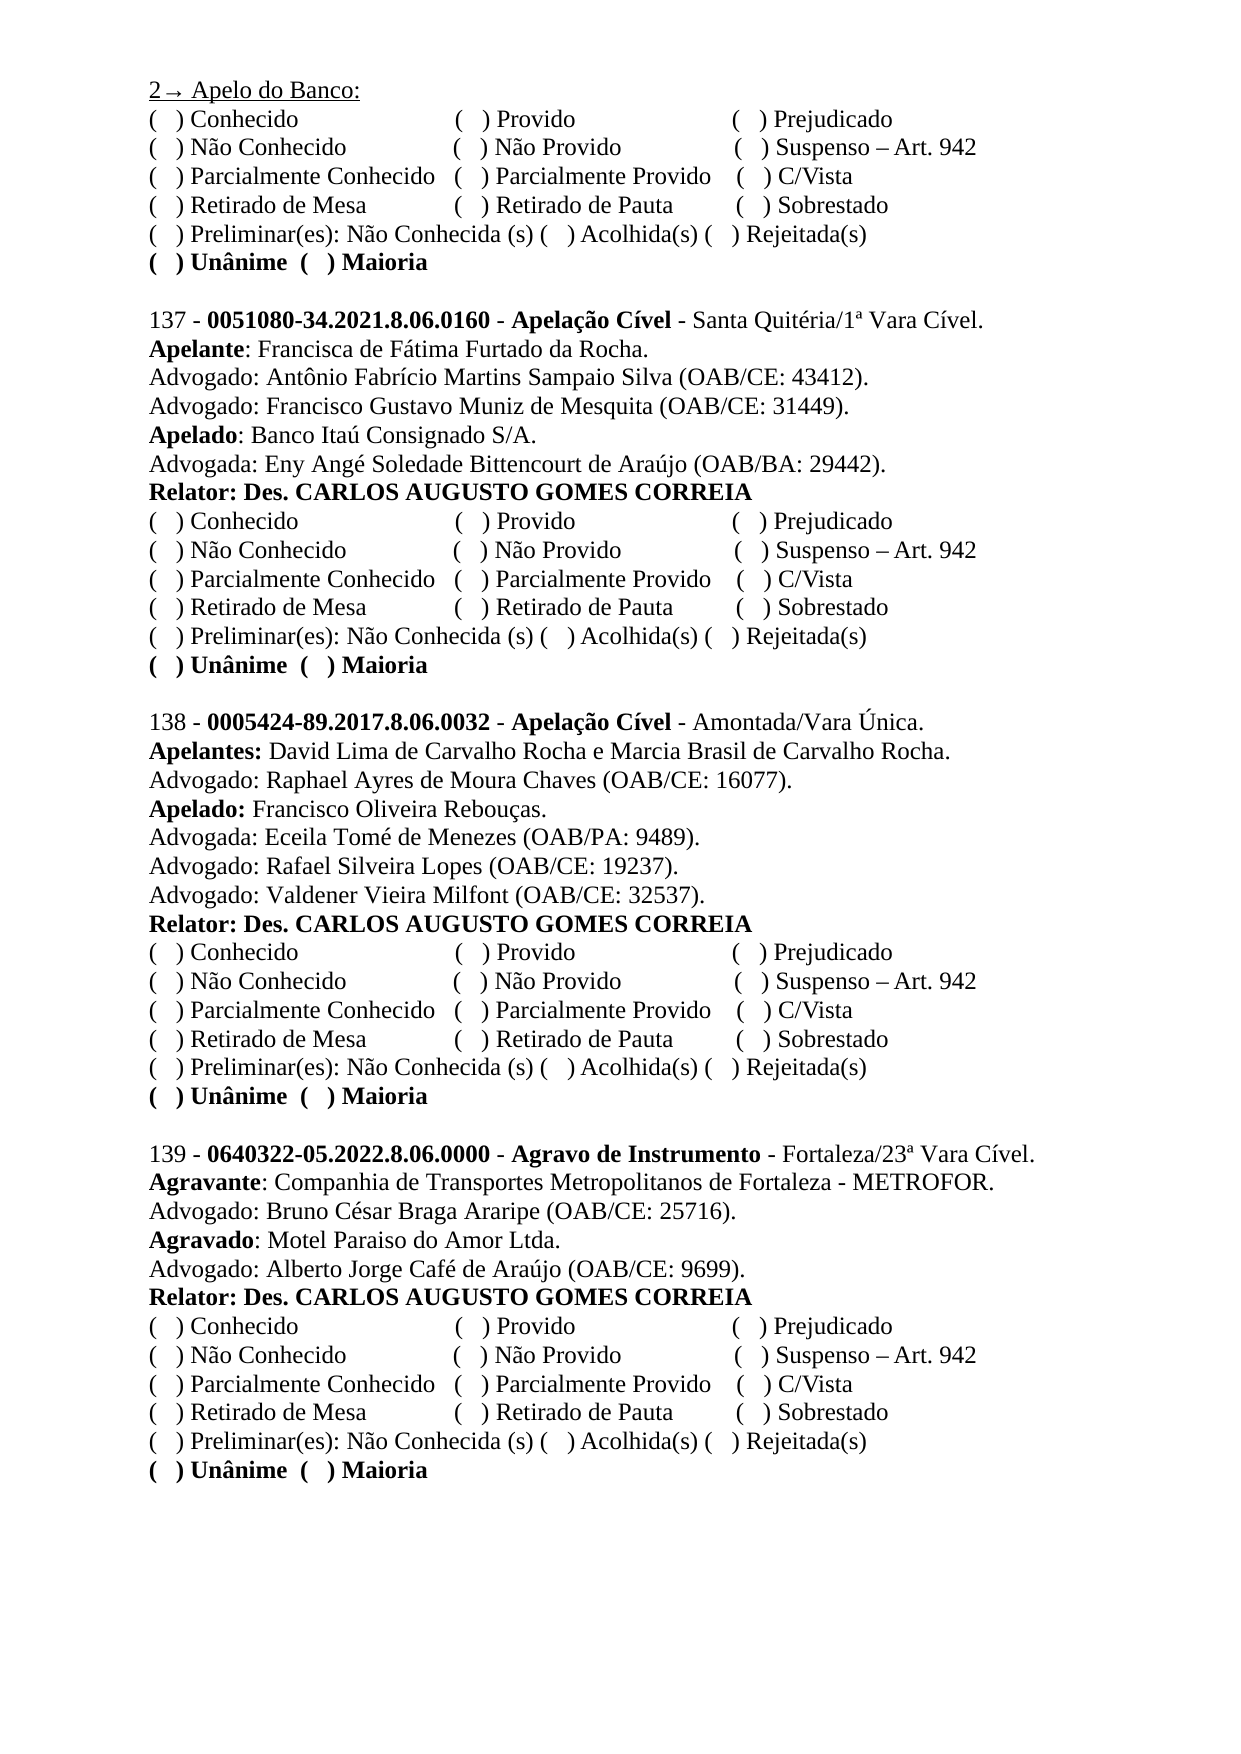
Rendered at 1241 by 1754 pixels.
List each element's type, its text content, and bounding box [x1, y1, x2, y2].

text ( ) Preliminar(es): Não Conhecida (s) ( ) Acolhida(s) ( ) Rejeitada(s) [148, 1052, 1158, 1081]
text ( ) Conhecido ( ) Provido ( ) Prejudicado [148, 1311, 1141, 1340]
text ( ) Preliminar(es): Não Conhecida (s) ( ) Acolhida(s) ( ) Rejeitada(s) [148, 219, 1158, 247]
text ( ) Parcialmente Conhecido ( ) Parcialmente Provido ( ) C/Vista [148, 161, 1158, 190]
text Advogado: Raphael Ayres de Moura Chaves (OAB/CE: 16077). [148, 765, 1141, 794]
text Apelante: Francisca de Fátima Furtado da Rocha. [148, 334, 1141, 362]
text Apelado: Francisco Oliveira Rebouças. [148, 794, 1141, 822]
text Apelado: Banco Itaú Consignado S/A. [148, 420, 1141, 449]
text ( ) Parcialmente Conhecido ( ) Parcialmente Provido ( ) C/Vista [148, 1369, 1158, 1397]
text Advogado: Rafael Silveira Lopes (OAB/CE: 19237). [148, 851, 1141, 880]
text ( ) Conhecido ( ) Provido ( ) Prejudicado [148, 104, 1141, 132]
text Agravado: Motel Paraiso do Amor Ltda. [148, 1225, 1141, 1254]
text ( ) Conhecido ( ) Provido ( ) Prejudicado [148, 506, 1141, 535]
text Advogado: Francisco Gustavo Muniz de Mesquita (OAB/CE: 31449). [148, 391, 1141, 420]
text Advogado: Alberto Jorge Café de Araújo (OAB/CE: 9699). [148, 1254, 1141, 1282]
text 2→ Apelo do Banco: [148, 75, 1141, 104]
text 139 - 0640322-05.2022.8.06.0000 - Agravo de Instrumento - Fortaleza/23ª Vara Cível. [148, 1139, 1141, 1167]
text Advogada: Eny Angé Soledade Bittencourt de Araújo (OAB/BA: 29442). [148, 449, 1141, 477]
text 137 - 0051080-34.2021.8.06.0160 - Apelação Cível - Santa Quitéria/1ª Vara Cível. [148, 305, 1141, 334]
text ( ) Unânime ( ) Maioria [148, 650, 1158, 679]
text Agravante: Companhia de Transportes Metropolitanos de Fortaleza - METROFOR. [148, 1167, 1141, 1196]
text ( ) Retirado de Mesa ( ) Retirado de Pauta ( ) Sobrestado [148, 1024, 1158, 1052]
text ( ) Parcialmente Conhecido ( ) Parcialmente Provido ( ) C/Vista [148, 995, 1158, 1024]
text Relator: Des. CARLOS AUGUSTO GOMES CORREIA [148, 909, 1141, 937]
text ( ) Não Conhecido ( ) Não Provido ( ) Suspenso – Art. 942 [148, 1340, 1158, 1369]
text ( ) Unânime ( ) Maioria [148, 247, 1158, 276]
text Advogada: Eceila Tomé de Menezes (OAB/PA: 9489). [148, 822, 1141, 851]
text Relator: Des. CARLOS AUGUSTO GOMES CORREIA [148, 477, 1141, 506]
text ( ) Retirado de Mesa ( ) Retirado de Pauta ( ) Sobrestado [148, 190, 1158, 219]
text ( ) Não Conhecido ( ) Não Provido ( ) Suspenso – Art. 942 [148, 535, 1158, 564]
text ( ) Parcialmente Conhecido ( ) Parcialmente Provido ( ) C/Vista [148, 564, 1158, 592]
text Relator: Des. CARLOS AUGUSTO GOMES CORREIA [148, 1282, 1141, 1311]
text ( ) Retirado de Mesa ( ) Retirado de Pauta ( ) Sobrestado [148, 1397, 1158, 1426]
text ( ) Retirado de Mesa ( ) Retirado de Pauta ( ) Sobrestado [148, 592, 1158, 621]
text ( ) Não Conhecido ( ) Não Provido ( ) Suspenso – Art. 942 [148, 966, 1158, 995]
text Apelantes: David Lima de Carvalho Rocha e Marcia Brasil de Carvalho Rocha. [148, 736, 1141, 765]
text Advogado: Antônio Fabrício Martins Sampaio Silva (OAB/CE: 43412). [148, 362, 1141, 391]
text ( ) Preliminar(es): Não Conhecida (s) ( ) Acolhida(s) ( ) Rejeitada(s) [148, 621, 1158, 650]
text Advogado: Valdener Vieira Milfont (OAB/CE: 32537). [148, 880, 1141, 909]
text ( ) Unânime ( ) Maioria [148, 1081, 1158, 1110]
text ( ) Unânime ( ) Maioria [148, 1455, 1158, 1484]
text ( ) Não Conhecido ( ) Não Provido ( ) Suspenso – Art. 942 [148, 132, 1158, 161]
text ( ) Conhecido ( ) Provido ( ) Prejudicado [148, 937, 1141, 966]
text 138 - 0005424-89.2017.8.06.0032 - Apelação Cível - Amontada/Vara Única. [148, 707, 1141, 736]
text Advogado: Bruno César Braga Araripe (OAB/CE: 25716). [148, 1196, 1141, 1225]
text ( ) Preliminar(es): Não Conhecida (s) ( ) Acolhida(s) ( ) Rejeitada(s) [148, 1426, 1158, 1455]
